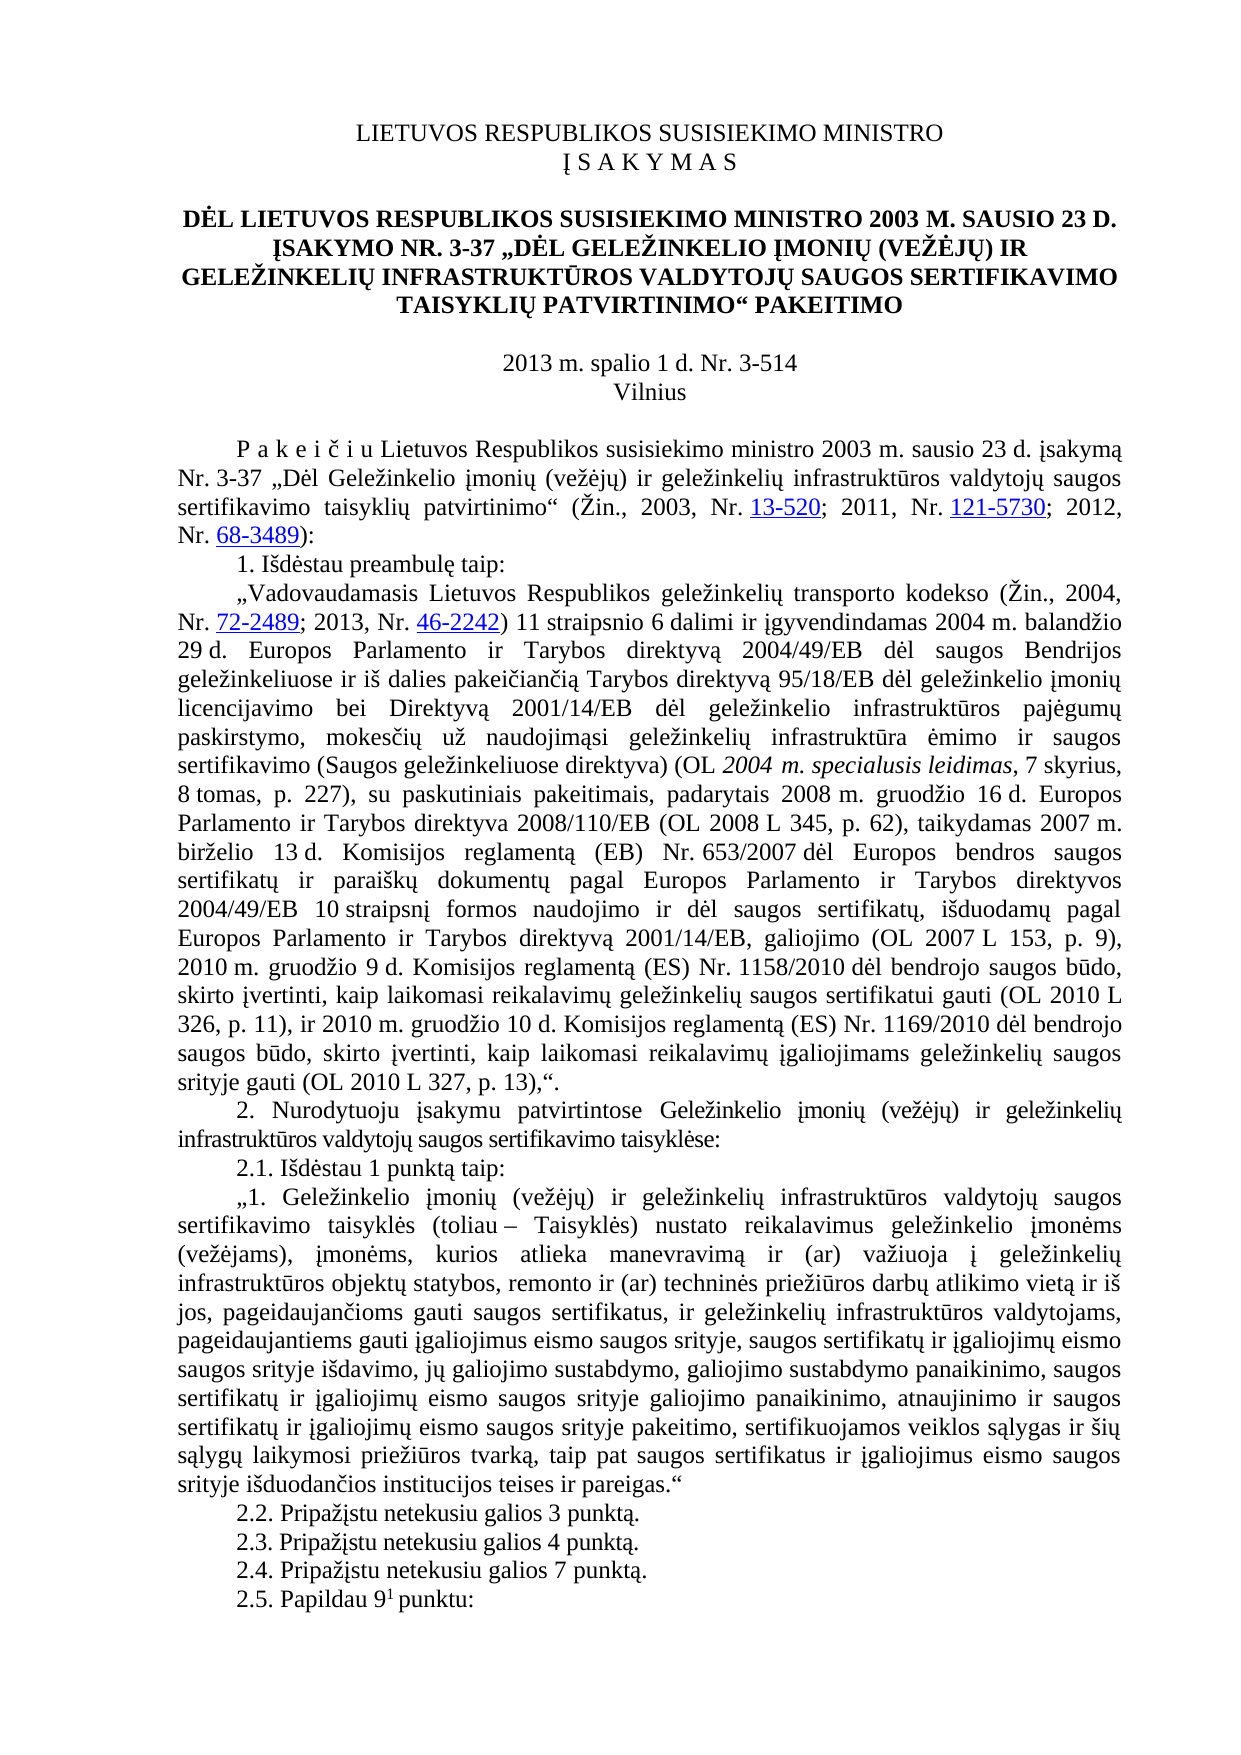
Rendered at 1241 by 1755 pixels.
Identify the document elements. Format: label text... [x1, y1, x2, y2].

text 2013 m. spalio 1 d. Nr. 3-514 [177, 348, 1122, 377]
text Į S A K Y M A S [177, 147, 1122, 176]
text 2.5. Papildau 91 punktu: [177, 1584, 1122, 1613]
text 1. Išdėstau preambulę taip: [177, 549, 1122, 578]
text „1. Geležinkelio įmonių (vežėjų) ir geležinkelių infrastruktūros valdytojų saugos sertifikavimo taisyklės (toliau – Taisyklės) nustato reikalavimus geležinkelio įmonėms (vežėjams), įmonėms, kurios atlieka manevravimą ir (ar) važiuoja į geležinkelių infrastruktūros objektų statybos, remonto ir (ar) techninės priežiūros darbų atlikimo vietą ir iš jos, pageidaujančioms gauti saugos sertifikatus, ir geležinkelių infrastruktūros valdytojams, pageidaujantiems gauti įgaliojimus eismo saugos srityje, saugos sertifikatų ir įgaliojimų eismo saugos srityje išdavimo, jų galiojimo sustabdymo, galiojimo sustabdymo panaikinimo, saugos sertifikatų ir įgaliojimų eismo saugos srityje galiojimo panaikinimo, atnaujinimo ir saugos sertifikatų ir įgaliojimų eismo saugos srityje pakeitimo, sertifikuojamos veiklos sąlygas ir šių sąlygų laikymosi priežiūros tvarką, taip pat saugos sertifikatus ir įgaliojimus eismo saugos srityje išduodančios institucijos teises ir pareigas.“ [177, 1182, 1122, 1498]
text „Vadovaudamasis Lietuvos Respublikos geležinkelių transporto kodekso (Žin., 2004, Nr. 72-2489; 2013, Nr. 46-2242) 11 straipsnio 6 dalimi ir įgyvendindamas 2004 m. balandžio 29 d. Europos Parlamento ir Tarybos direktyvą 2004/49/EB dėl saugos Bendrijos geležinkeliuose ir iš dalies pakeičiančią Tarybos direktyvą 95/18/EB dėl geležinkelio įmonių licencijavimo bei Direktyvą 2001/14/EB dėl geležinkelio infrastruktūros pajėgumų paskirstymo, mokesčių už naudojimąsi geležinkelių infrastruktūra ėmimo ir saugos sertifikavimo (Saugos geležinkeliuose direktyva) (OL 2004 m. specialusis leidimas, 7 skyrius, 8 tomas, p. 227), su paskutiniais pakeitimais, padarytais 2008 m. gruodžio 16 d. Europos Parlamento ir Tarybos direktyva 2008/110/EB (OL 2008 L 345, p. 62), taikydamas 2007 m. birželio 13 d. Komisijos reglamentą (EB) Nr. 653/2007 dėl Europos bendros saugos sertifikatų ir paraiškų dokumentų pagal Europos Parlamento ir Tarybos direktyvos 2004/49/EB 10 straipsnį formos naudojimo ir dėl saugos sertifikatų, išduodamų pagal Europos Parlamento ir Tarybos direktyvą 2001/14/EB, galiojimo (OL 2007 L 153, p. 9), 2010 m. gruodžio 9 d. Komisijos reglamentą (ES) Nr. 1158/2010 dėl bendrojo saugos būdo, skirto įvertinti, kaip laikomasi reikalavimų geležinkelių saugos sertifikatui gauti (OL 2010 L 326, p. 11), ir 2010 m. gruodžio 10 d. Komisijos reglamentą (ES) Nr. 1169/2010 dėl bendrojo saugos būdo, skirto įvertinti, kaip laikomasi reikalavimų įgaliojimams geležinkelių saugos srityje gauti (OL 2010 L 327, p. 13),“. [177, 578, 1122, 1096]
text 2.4. Pripažįstu netekusiu galios 7 punktą. [177, 1556, 1122, 1584]
text P a k e i č i u Lietuvos Respublikos susisiekimo ministro 2003 m. sausio 23 d. įsakymą Nr. 3-37 „Dėl Geležinkelio įmonių (vežėjų) ir geležinkelių infrastruktūros valdytojų saugos sertifikavimo taisyklių patvirtinimo“ (Žin., 2003, Nr. 13-520; 2011, Nr. 121-5730; 2012, Nr. 68-3489): [177, 434, 1122, 549]
text Vilnius [177, 377, 1122, 406]
text 2.1. Išdėstau 1 punktą taip: [177, 1153, 1122, 1182]
text 2.2. Pripažįstu netekusiu galios 3 punktą. [177, 1498, 1122, 1527]
text 2.3. Pripažįstu netekusiu galios 4 punktą. [177, 1527, 1122, 1556]
text LIETUVOS RESPUBLIKOS SUSISIEKIMO MINISTRO [177, 118, 1122, 147]
text 2. Nurodytuoju įsakymu patvirtintose Geležinkelio įmonių (vežėjų) ir geležinkelių infrastruktūros valdytojų saugos sertifikavimo taisyklėse: [177, 1096, 1122, 1153]
text DĖL LIETUVOS RESPUBLIKOS SUSISIEKIMO MINISTRO 2003 M. SAUSIO 23 D. ĮSAKYMO Nr. 3-37 „DĖL GELEŽINKELIO ĮMONIŲ (VEŽĖJŲ) IR GELEŽINKELIŲ INFRASTRUKTŪROS VALDYTOJŲ SAUGOS SERTIFIKAVIMO TAISYKLIŲ PATVIRTINIMO“ PAKEITIMO [177, 204, 1122, 319]
